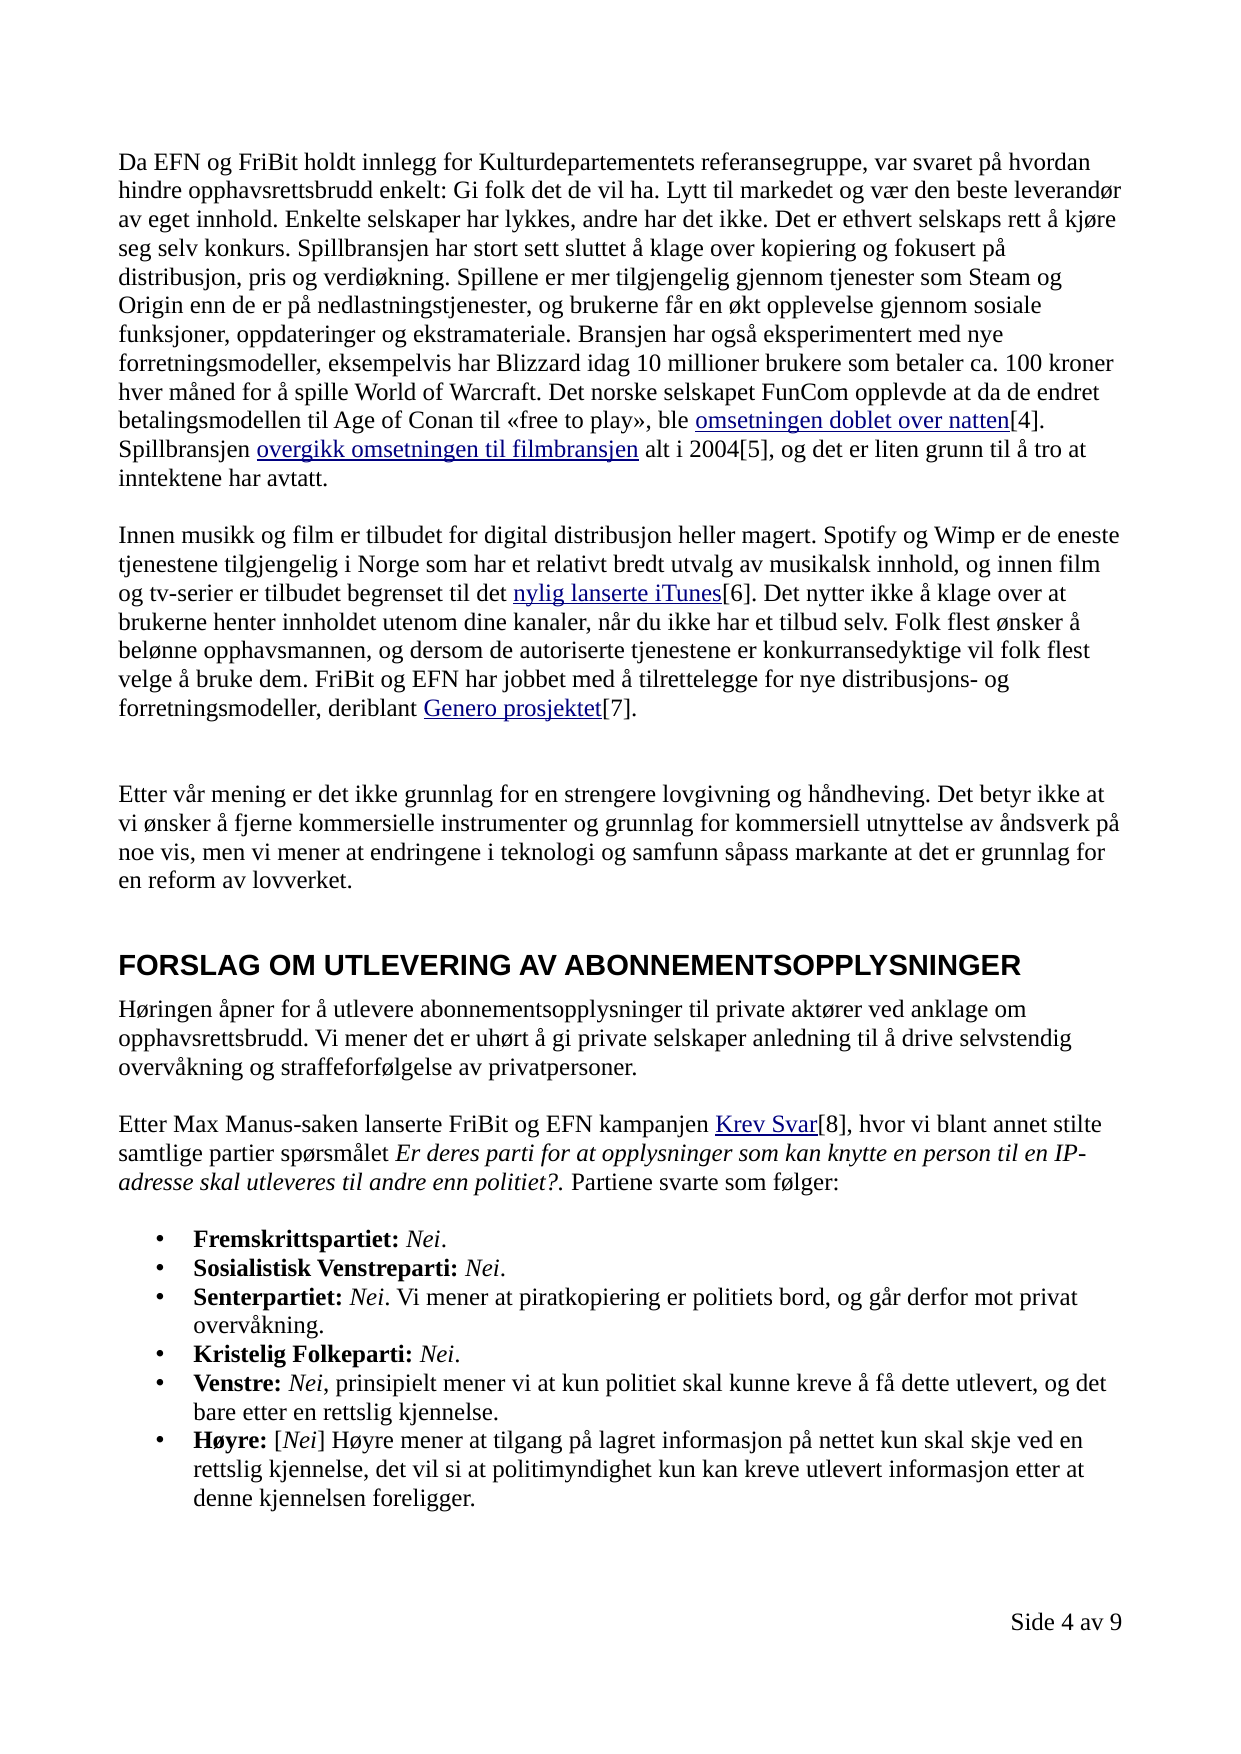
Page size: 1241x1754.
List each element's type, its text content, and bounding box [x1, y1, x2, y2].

subtitle FORSLAG OM UTLEVERING AV ABONNEMENTSOPPLYSNINGER [118, 948, 1122, 982]
text Høringen åpner for å utlevere abonnementsopplysninger til private aktører ved anklage om opphavsrettsbrudd. Vi mener det er uhørt å gi private selskaper anledning til å drive selvstendig overvåkning og straffeforfølgelse av privatpersoner. [118, 994, 1122, 1080]
list Senterpartiet: Nei. Vi mener at piratkopiering er politiets bord, og går derfor mot privat overvåkning. [156, 1282, 1122, 1339]
list Sosialistisk Venstreparti: Nei. [156, 1253, 1122, 1282]
list Fremskrittspartiet: Nei. [156, 1224, 1122, 1253]
list Høyre: [Nei] Høyre mener at tilgang på lagret informasjon på nettet kun skal skje ved en rettslig kjennelse, det vil si at politimyndighet kun kan kreve utlevert informasjon etter at denne kjennelsen foreligger. [156, 1425, 1122, 1512]
text Innen musikk og film er tilbudet for digital distribusjon heller magert. Spotify og Wimp er de eneste tjenestene tilgjengelig i Norge som har et relativt bredt utvalg av musikalsk innhold, og innen film og tv-serier er tilbudet begrenset til det nylig lanserte iTunes[6]. Det nytter ikke å klage over at brukerne henter innholdet utenom dine kanaler, når du ikke har et tilbud selv. Folk flest ønsker å belønne opphavsmannen, og dersom de autoriserte tjenestene er konkurransedyktige vil folk flest velge å bruke dem. FriBit og EFN har jobbet med å tilrettelegge for nye distribusjons- og forretningsmodeller, deriblant Genero prosjektet[7]. [118, 521, 1122, 722]
list Venstre: Nei, prinsipielt mener vi at kun politiet skal kunne kreve å få dette utlevert, og det bare etter en rettslig kjennelse. [156, 1368, 1122, 1425]
text Etter Max Manus-saken lanserte FriBit og EFN kampanjen Krev Svar[8], hvor vi blant annet stilte samtlige partier spørsmålet Er deres parti for at opplysninger som kan knytte en person til en IP-adresse skal utleveres til andre enn politiet?. Partiene svarte som følger: [118, 1109, 1122, 1195]
list Kristelig Folkeparti: Nei. [156, 1339, 1122, 1368]
text Da EFN og FriBit holdt innlegg for Kulturdepartementets referansegruppe, var svaret på hvordan hindre opphavsrettsbrudd enkelt: Gi folk det de vil ha. Lytt til markedet og vær den beste leverandør av eget innhold. Enkelte selskaper har lykkes, andre har det ikke. Det er ethvert selskaps rett å kjøre seg selv konkurs. Spillbransjen har stort sett sluttet å klage over kopiering og fokusert på distribusjon, pris og verdiøkning. Spillene er mer tilgjengelig gjennom tjenester som Steam og Origin enn de er på nedlastningstjenester, og brukerne får en økt opplevelse gjennom sosiale funksjoner, oppdateringer og ekstramateriale. Bransjen har også eksperimentert med nye forretningsmodeller, eksempelvis har Blizzard idag 10 millioner brukere som betaler ca. 100 kroner hver måned for å spille World of Warcraft. Det norske selskapet FunCom opplevde at da de endret betalingsmodellen til Age of Conan til «free to play», ble omsetningen doblet over natten[4]. Spillbransjen overgikk omsetningen til filmbransjen alt i 2004[5], og det er liten grunn til å tro at inntektene har avtatt. [118, 147, 1122, 492]
text Etter vår mening er det ikke grunnlag for en strengere lovgivning og håndheving. Det betyr ikke at vi ønsker å fjerne kommersielle instrumenter og grunnlag for kommersiell utnyttelse av åndsverk på noe vis, men vi mener at endringene i teknologi og samfunn såpass markante at det er grunnlag for en reform av lovverket. [118, 779, 1122, 894]
